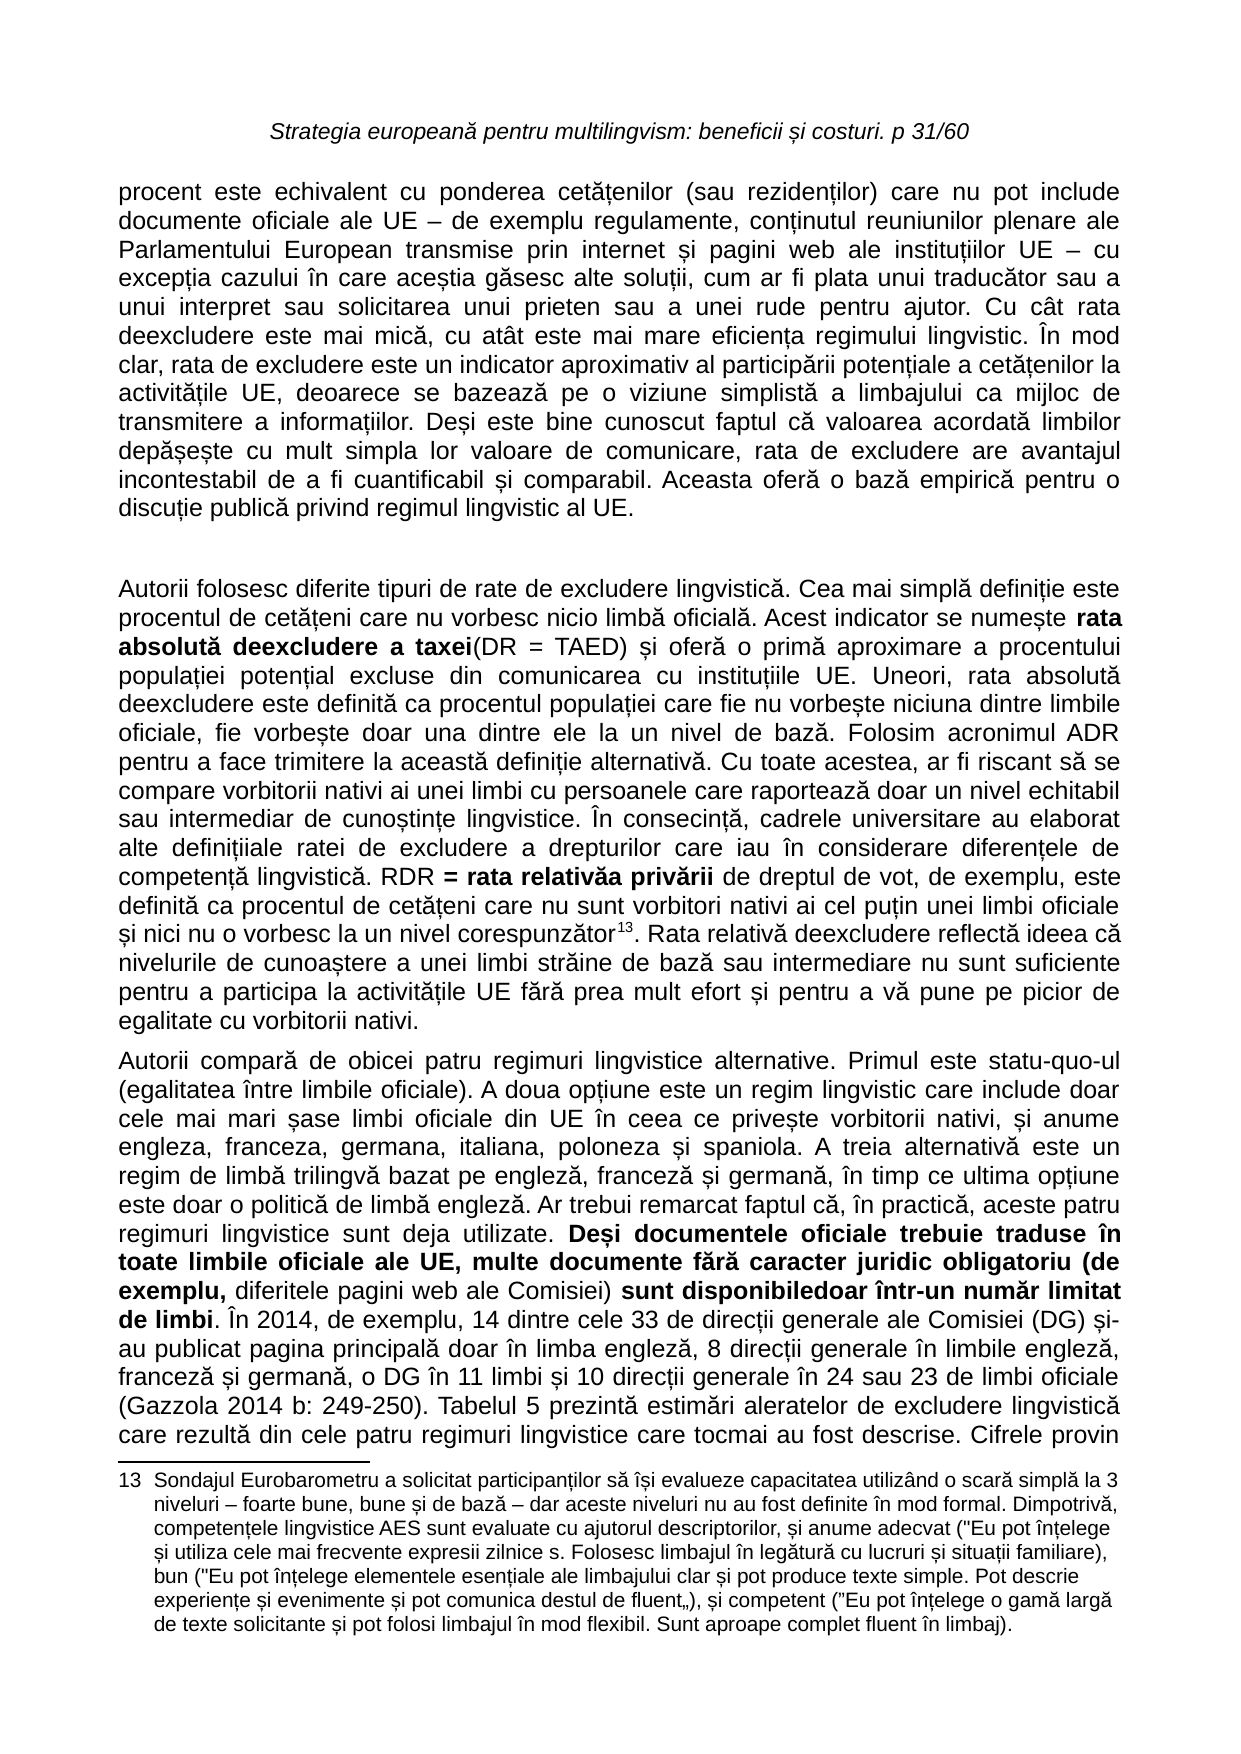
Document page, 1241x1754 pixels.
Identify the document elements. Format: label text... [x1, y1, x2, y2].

text Autorii compară de obicei patru regimuri lingvistice alternative. Primul este statu-quo-ul (egalitatea între limbile oficiale). A doua opțiune este un regim lingvistic care include doar cele mai mari șase limbi oficiale din UE în ceea ce privește vorbitorii nativi, și anume engleza, franceza, germana, italiana, poloneza și spaniola. A treia alternativă este un regim de limbă trilingvă bazat pe engleză, franceză și germană, în timp ce ultima opțiune este doar o politică de limbă engleză. Ar trebui remarcat faptul că, în practică, aceste patru regimuri lingvistice sunt deja utilizate. Deși documentele oficiale trebuie traduse în toate limbile oficiale ale UE, multe documente fără caracter juridic obligatoriu (de exemplu, diferitele pagini web ale Comisiei) sunt disponibiledoar într-un număr limitat de limbi. În 2014, de exemplu, 14 dintre cele 33 de direcții generale ale Comisiei (DG) și-au publicat pagina principală doar în limba engleză, 8 direcții generale în limbile engleză, franceză și germană, o DG în 11 limbi și 10 direcții generale în 24 sau 23 de limbi oficiale (Gazzola 2014 b: 249-250). Tabelul 5 prezintă estimări aleratelor de excludere lingvistică care rezultă din cele patru regimuri lingvistice care tocmai au fost descrise. Cifrele provin [118, 1046, 1122, 1449]
text Autorii folosesc diferite tipuri de rate de excludere lingvistică. Cea mai simplă definiție este procentul de cetățeni care nu vorbesc nicio limbă oficială. Acest indicator se numește rata absolută deexcludere a taxei(DR = TAED) și oferă o primă aproximare a procentului populației potențial excluse din comunicarea cu instituțiile UE. Uneori, rata absolută deexcludere este definită ca procentul populației care fie nu vorbește niciuna dintre limbile oficiale, fie vorbește doar una dintre ele la un nivel de bază. Folosim acronimul ADR pentru a face trimitere la această definiție alternativă. Cu toate acestea, ar fi riscant să se compare vorbitorii nativi ai unei limbi cu persoanele care raportează doar un nivel echitabil sau intermediar de cunoștințe lingvistice. În consecință, cadrele universitare au elaborat alte definițiiale ratei de excludere a drepturilor care iau în considerare diferențele de competență lingvistică. RDR = rata relativăa privării de dreptul de vot, de exemplu, este definită ca procentul de cetățeni care nu sunt vorbitori nativi ai cel puțin unei limbi oficiale și nici nu o vorbesc la un nivel corespunzător. Rata relativă deexcludere reflectă ideea că nivelurile de cunoaștere a unei limbi străine de bază sau intermediare nu sunt suficiente pentru a participa la activitățile UE fără prea mult efort și pentru a vă pune pe picior de egalitate cu vorbitorii nativi. [118, 574, 1122, 1034]
text Sondajul Eurobarometru a solicitat participanților să își evalueze capacitatea utilizând o scară simplă la 3 niveluri – foarte bune, bune și de bază – dar aceste niveluri nu au fost definite în mod formal. Dimpotrivă, competențele lingvistice AES sunt evaluate cu ajutorul descriptorilor, și anume adecvat ("Eu pot înțelege și utiliza cele mai frecvente expresii zilnice s. Folosesc limbajul în legătură cu lucruri și situații familiare), bun ("Eu pot înțelege elementele esențiale ale limbajului clar și pot produce texte simple. Pot descrie experiențe și evenimente și pot comunica destul de fluent„), și competent (”Eu pot înțelege o gamă largă de texte solicitante și pot folosi limbajul în mod flexibil. Sunt aproape complet fluent în limbaj). [118, 1468, 1122, 1636]
text procent este echivalent cu ponderea cetățenilor (sau rezidenților) care nu pot include documente oficiale ale UE – de exemplu regulamente, conținutul reuniunilor plenare ale Parlamentului European transmise prin internet și pagini web ale instituțiilor UE – cu excepția cazului în care aceștia găsesc alte soluții, cum ar fi plata unui traducător sau a unui interpret sau solicitarea unui prieten sau a unei rude pentru ajutor. Cu cât rata deexcludere este mai mică, cu atât este mai mare eficiența regimului lingvistic. În mod clar, rata de excludere este un indicator aproximativ al participării potențiale a cetățenilor la activitățile UE, deoarece se bazează pe o viziune simplistă a limbajului ca mijloc de transmitere a informațiilor. Deși este bine cunoscut faptul că valoarea acordată limbilor depășește cu mult simpla lor valoare de comunicare, rata de excludere are avantajul incontestabil de a fi cuantificabil și comparabil. Aceasta oferă o bază empirică pentru o discuție publică privind regimul lingvistic al UE. [118, 177, 1122, 522]
